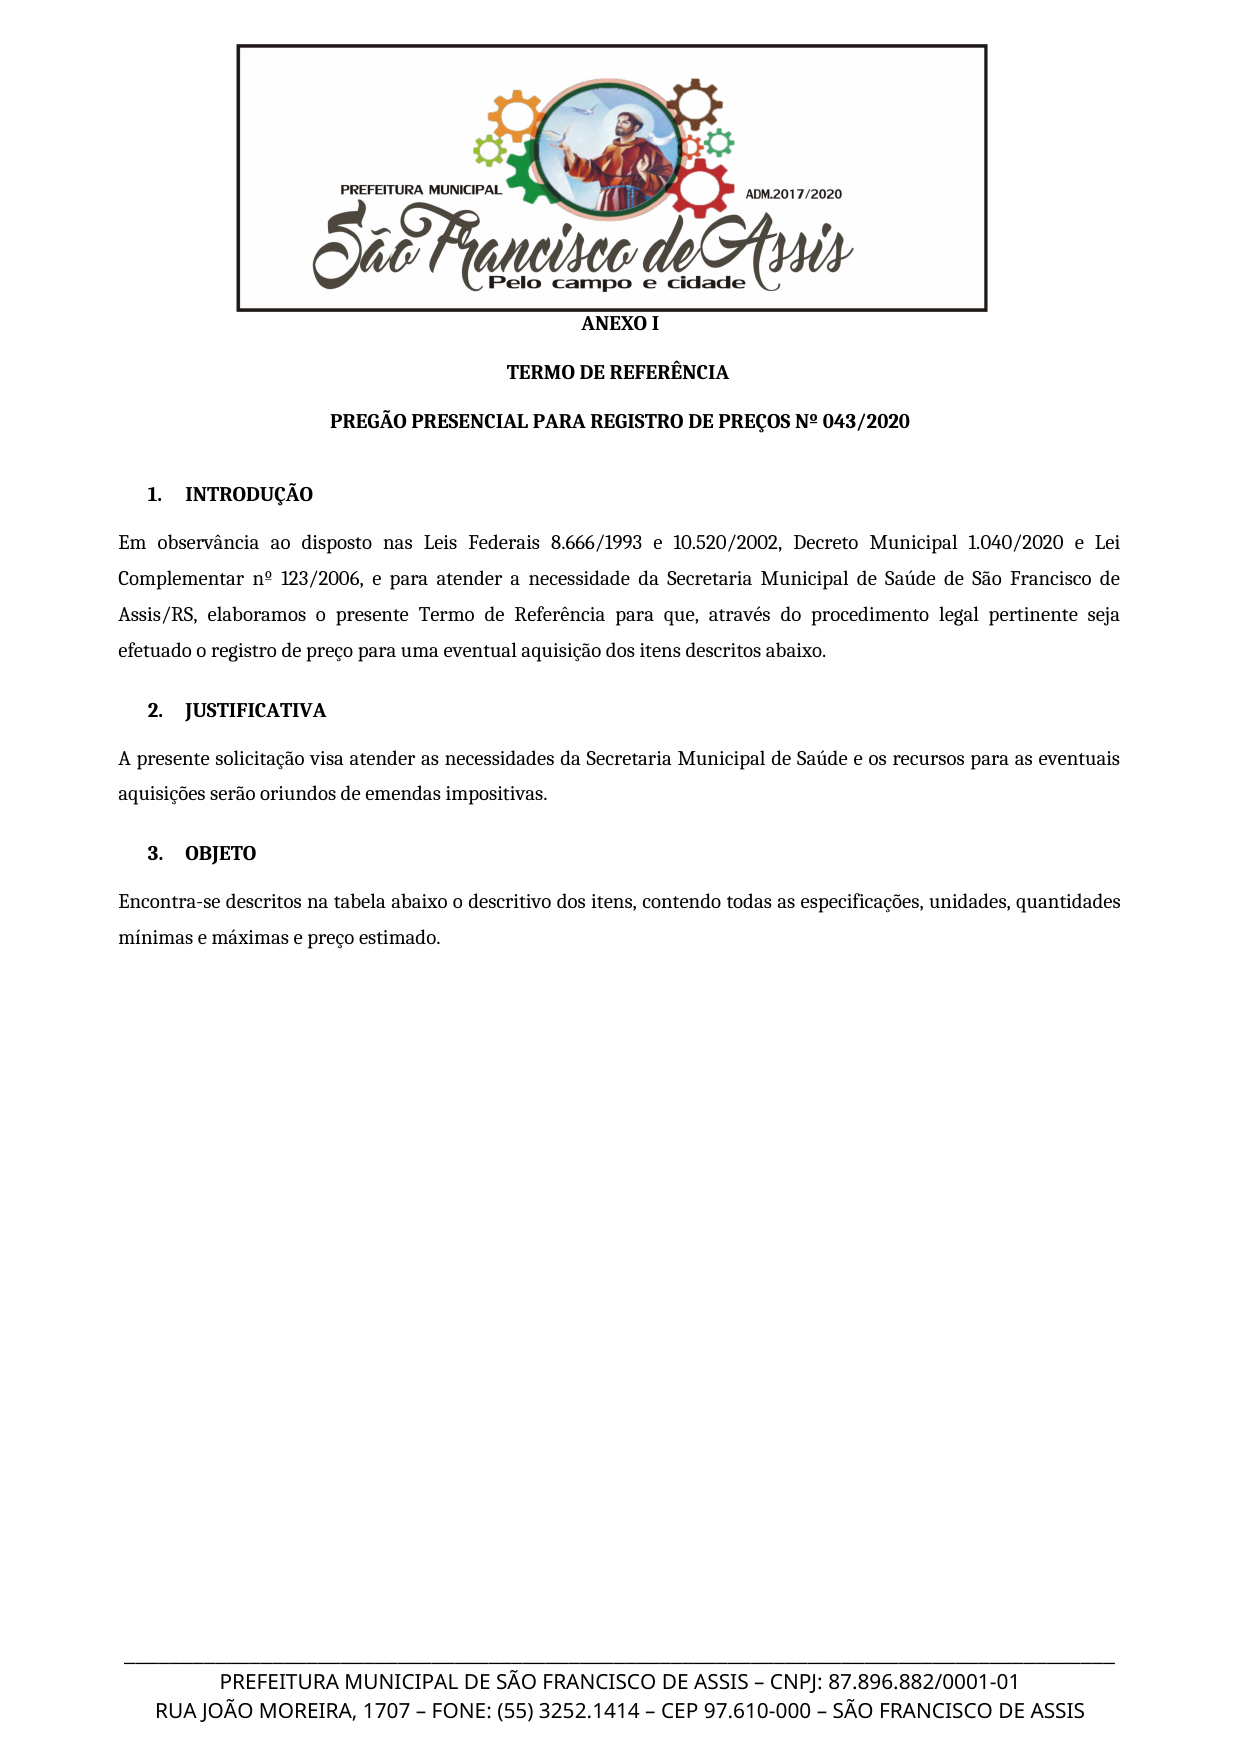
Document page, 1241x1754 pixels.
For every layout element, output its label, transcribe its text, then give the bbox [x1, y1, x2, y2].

text TERMO DE REFERÊNCIA [118, 361, 1122, 385]
list INTRODUÇÃO [148, 483, 1122, 507]
list OBJETO [148, 842, 1122, 866]
text Em observância ao disposto nas Leis Federais 8.666/1993 e 10.520/2002, Decreto Municipal 1.040/2020 e Lei Complementar nº 123/2006, e para atender a necessidade da Secretaria Municipal de Saúde de São Francisco de Assis/RS, elaboramos o presente Termo de Referência para que, através do procedimento legal pertinente seja efetuado o registro de preço para uma eventual aquisição dos itens descritos abaixo. [118, 531, 1122, 662]
text A presente solicitação visa atender as necessidades da Secretaria Municipal de Saúde e os recursos para as eventuais aquisições serão oriundos de emendas impositivas. [118, 746, 1122, 806]
text Encontra-se descritos na tabela abaixo o descritivo dos itens, contendo todas as especificações, unidades, quantidades mínimas e máximas e preço estimado. [118, 890, 1122, 950]
text PREGÃO PRESENCIAL PARA REGISTRO DE PREÇOS Nº 043/2020 [118, 410, 1122, 434]
text ANEXO I [118, 312, 1122, 336]
list JUSTIFICATIVA [148, 698, 1122, 722]
